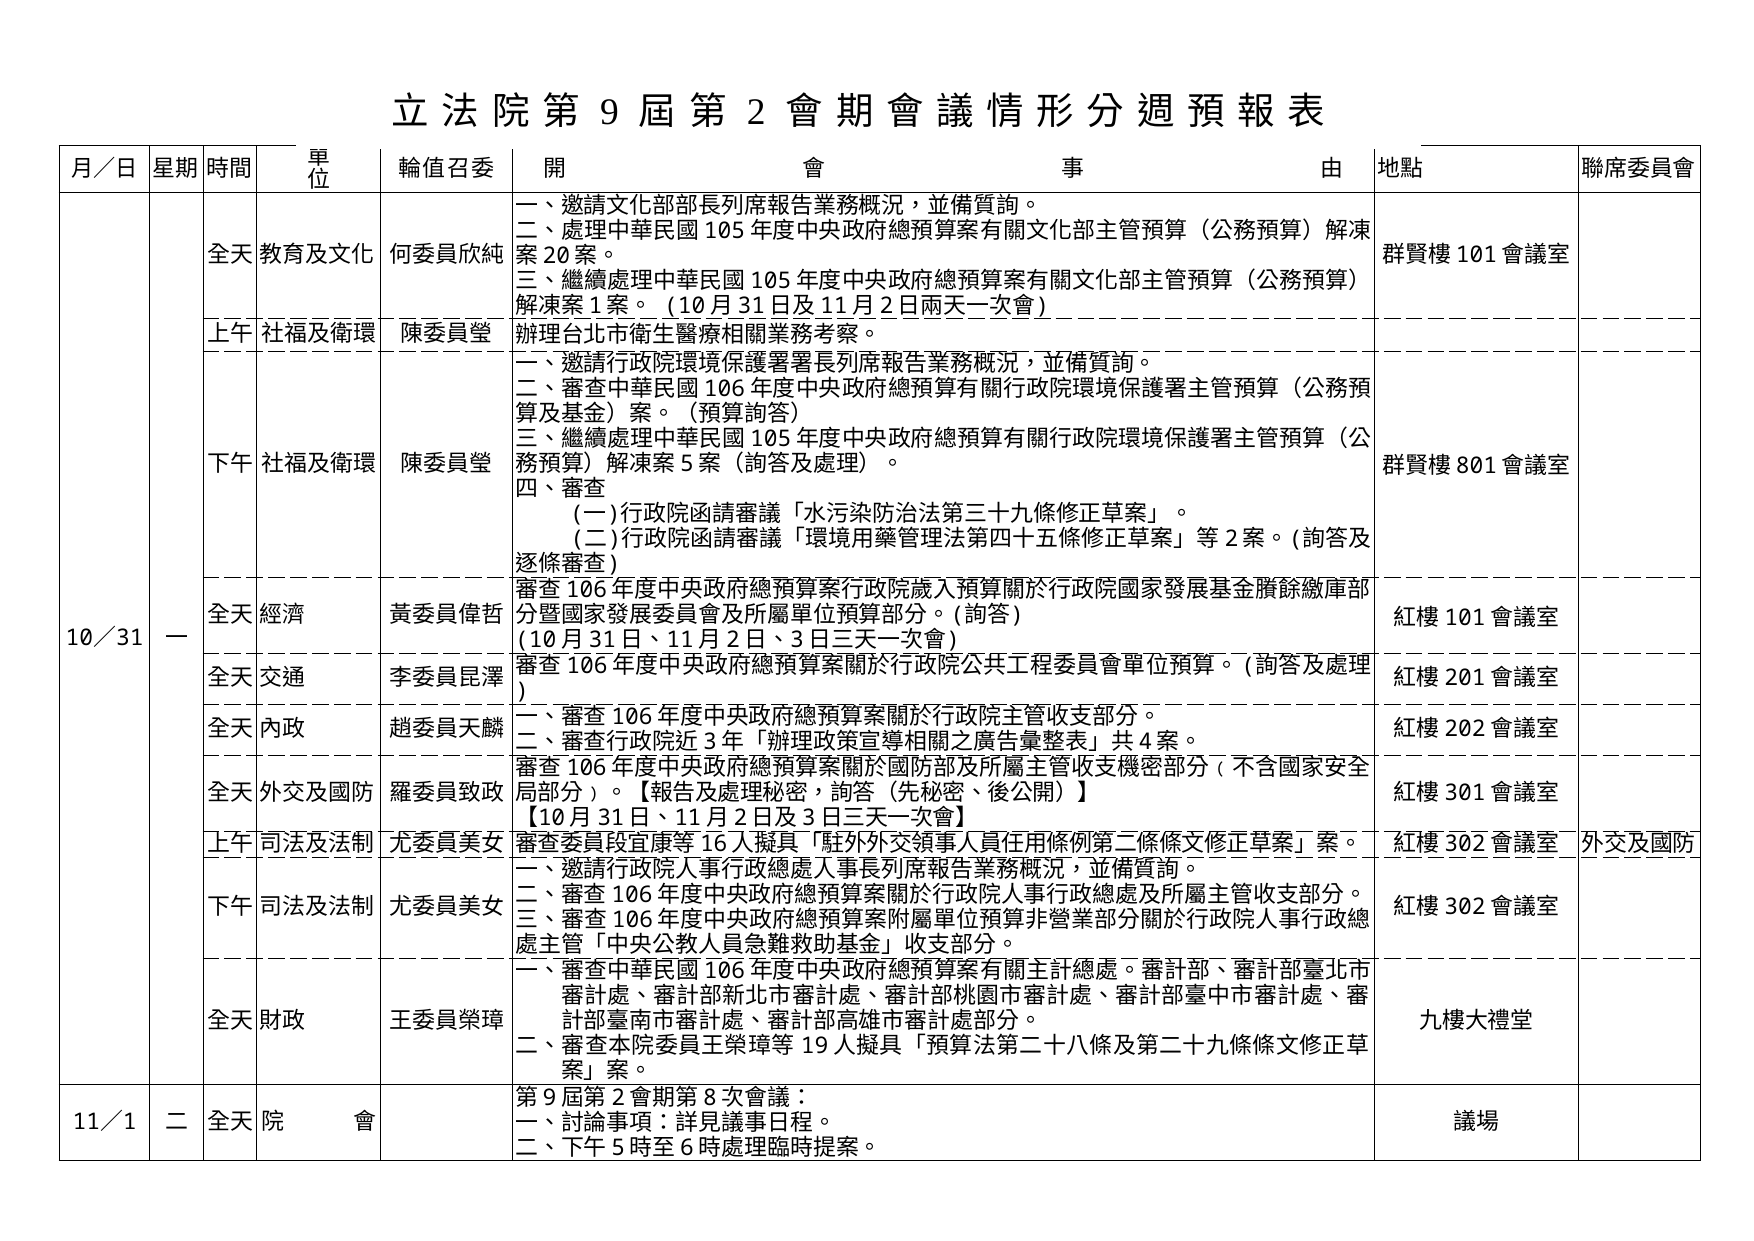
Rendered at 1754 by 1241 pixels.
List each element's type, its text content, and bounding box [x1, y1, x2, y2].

table_cell 10／31 [60, 193, 149, 1084]
table_cell 紅樓302會議室 [1375, 857, 1578, 958]
table_header 地點 [1375, 146, 1578, 192]
table_cell [1579, 351, 1700, 577]
table_cell 趙委員天麟 [381, 704, 512, 755]
table_cell 全天 [204, 193, 256, 318]
table_cell 財政 [257, 958, 380, 1084]
table_cell [1375, 318, 1578, 351]
table_header 月／日 [60, 146, 149, 192]
table_header 聯席委員會 [1579, 146, 1700, 192]
table_header 星期 [150, 146, 203, 192]
table_cell 陳委員瑩 [381, 351, 512, 577]
table_cell 辦理台北市衛生醫療相關業務考察。 [513, 318, 1374, 351]
table_cell 上午 [204, 831, 256, 857]
table_cell 第9屆第2會期第8次會議： 一、討論事項：詳見議事日程。 二、下午5時至6時處理臨時提案。 [513, 1085, 1374, 1160]
table_cell 司法及法制 [257, 857, 380, 958]
table_cell [1579, 577, 1700, 653]
table_cell 李委員昆澤 [381, 653, 512, 704]
table_cell 全天 [204, 958, 256, 1084]
table_header 時間 [204, 146, 256, 192]
table_cell 審查106年度中央政府總預算案行政院歲入預算關於行政院國家發展基金賸餘繳庫部分暨國家發展委員會及所屬單位預算部分。(詢答) (10月31日、11月2日、3日三天一次會) [513, 577, 1374, 653]
table_cell 一、審查106年度中央政府總預算案關於行政院主管收支部分。 二、審查行政院近3年「辦理政策宣導相關之廣告彙整表」共4案。 [513, 704, 1374, 755]
table_cell 何委員欣純 [381, 193, 512, 318]
table_cell 陳委員瑩 [381, 318, 512, 351]
table_cell [1579, 704, 1700, 755]
table_cell 尤委員美女 [381, 831, 512, 857]
table_cell [1579, 318, 1700, 351]
table_cell 一、邀請行政院人事行政總處人事長列席報告業務概況，並備質詢。 二、審查106年度中央政府總預算案關於行政院人事行政總處及所屬主管收支部分。 三、審查106年度中央政府總預算案附屬單位預算非營業部分關於行政院人事行政總 處主管「中央公教人員急難救助基金」收支部分。 [513, 857, 1374, 958]
table_cell [1579, 193, 1700, 318]
table_cell 王委員榮璋 [381, 958, 512, 1084]
table_cell 尤委員美女 [381, 857, 512, 958]
text 立法院第9屆第2會期會議情形分週預報表 [311, 81, 1406, 136]
table_cell 紅樓301會議室 [1375, 755, 1578, 831]
table_cell [1579, 755, 1700, 831]
table_cell 一、審查中華民國106年度中央政府總預算案有關主計總處。審計部、審計部臺北市審計處、審計部新北市審計處、審計部桃園市審計處、審計部臺中市審計處、審計部臺南市審計處、審計部高雄市審計處部分。 二、審查本院委員王榮璋等19人擬具「預算法第二十八條及第二十九條條文修正草案」案。 [513, 958, 1374, 1084]
table_cell 下午 [204, 351, 256, 577]
table_cell 經濟 [257, 577, 380, 653]
table_cell 二 [150, 1085, 203, 1160]
table_cell 審查委員段宜康等16人擬具「駐外外交領事人員任用條例第二條條文修正草案」案。 [513, 831, 1374, 857]
table_header 輪值召委 [381, 149, 512, 192]
table_cell 全天 [204, 755, 256, 831]
table_cell 社福及衛環 [257, 318, 380, 351]
table_cell 11／1 [60, 1085, 149, 1160]
table_cell 交通 [257, 653, 380, 704]
table_cell 審查106年度中央政府總預算案關於國防部及所屬主管收支機密部分﹙不含國家安全局部分﹚。【報告及處理秘密，詢答（先秘密、後公開）】 【10月31日、11月2日及3日三天一次會】 [513, 755, 1374, 831]
table_cell 司法及法制 [257, 831, 380, 857]
table_cell 院 會 [257, 1085, 380, 1160]
table_cell 黃委員偉哲 [381, 577, 512, 653]
table_cell [1579, 958, 1700, 1084]
table_cell [1579, 653, 1700, 704]
table_cell 一、邀請行政院環境保護署署長列席報告業務概況，並備質詢。 二、審查中華民國106年度中央政府總預算有關行政院環境保護署主管預算（公務預 算及基金）案。（預算詢答） 三、繼續處理中華民國105年度中央政府總預算有關行政院環境保護署主管預算（公 務預算）解凍案5案（詢答及處理）。 四、審查 (一)行政院函請審議「水污染防治法第三十九條修正草案」。 (二)行政院函請審議「環境用藥管理法第四十五條修正草案」等2案。(詢答及 逐條審查) [513, 351, 1374, 577]
table_cell 內政 [257, 704, 380, 755]
table_cell 全天 [204, 653, 256, 704]
table_cell 羅委員致政 [381, 755, 512, 831]
table_cell 一、邀請文化部部長列席報告業務概況，並備質詢。 二、處理中華民國105年度中央政府總預算案有關文化部主管預算（公務預算）解凍 案20案。 三、繼續處理中華民國105年度中央政府總預算案有關文化部主管預算（公務預算） 解凍案1案。 (10月31日及11月2日兩天一次會) [513, 193, 1374, 318]
table_cell 下午 [204, 857, 256, 958]
table_header 單 位 [257, 146, 380, 192]
table_cell 審查106年度中央政府總預算案關於行政院公共工程委員會單位預算。(詢答及處理) [513, 653, 1374, 704]
table_cell 九樓大禮堂 [1375, 958, 1578, 1084]
table_cell 紅樓302會議室 [1375, 831, 1578, 857]
table_cell 外交及國防 [1579, 831, 1700, 857]
table_cell 全天 [204, 1085, 256, 1160]
table_cell [381, 1085, 512, 1160]
table_cell 教育及文化 [257, 193, 380, 318]
table_header 開會事由 [513, 149, 1374, 192]
table_cell 紅樓202會議室 [1375, 704, 1578, 755]
table_cell 全天 [204, 704, 256, 755]
table_cell [1579, 1085, 1700, 1160]
table_cell [1579, 857, 1700, 958]
table_cell 上午 [204, 318, 256, 351]
table_cell 外交及國防 [257, 755, 380, 831]
table_cell 社福及衛環 [257, 351, 380, 577]
table_cell 群賢樓801會議室 [1375, 351, 1578, 577]
table_cell 一 [150, 193, 203, 1084]
table_cell 紅樓201會議室 [1375, 653, 1578, 704]
table_cell 群賢樓101會議室 [1375, 193, 1578, 318]
table_cell 紅樓101會議室 [1375, 577, 1578, 653]
table_cell 全天 [204, 577, 256, 653]
table_cell 議場 [1375, 1085, 1578, 1160]
